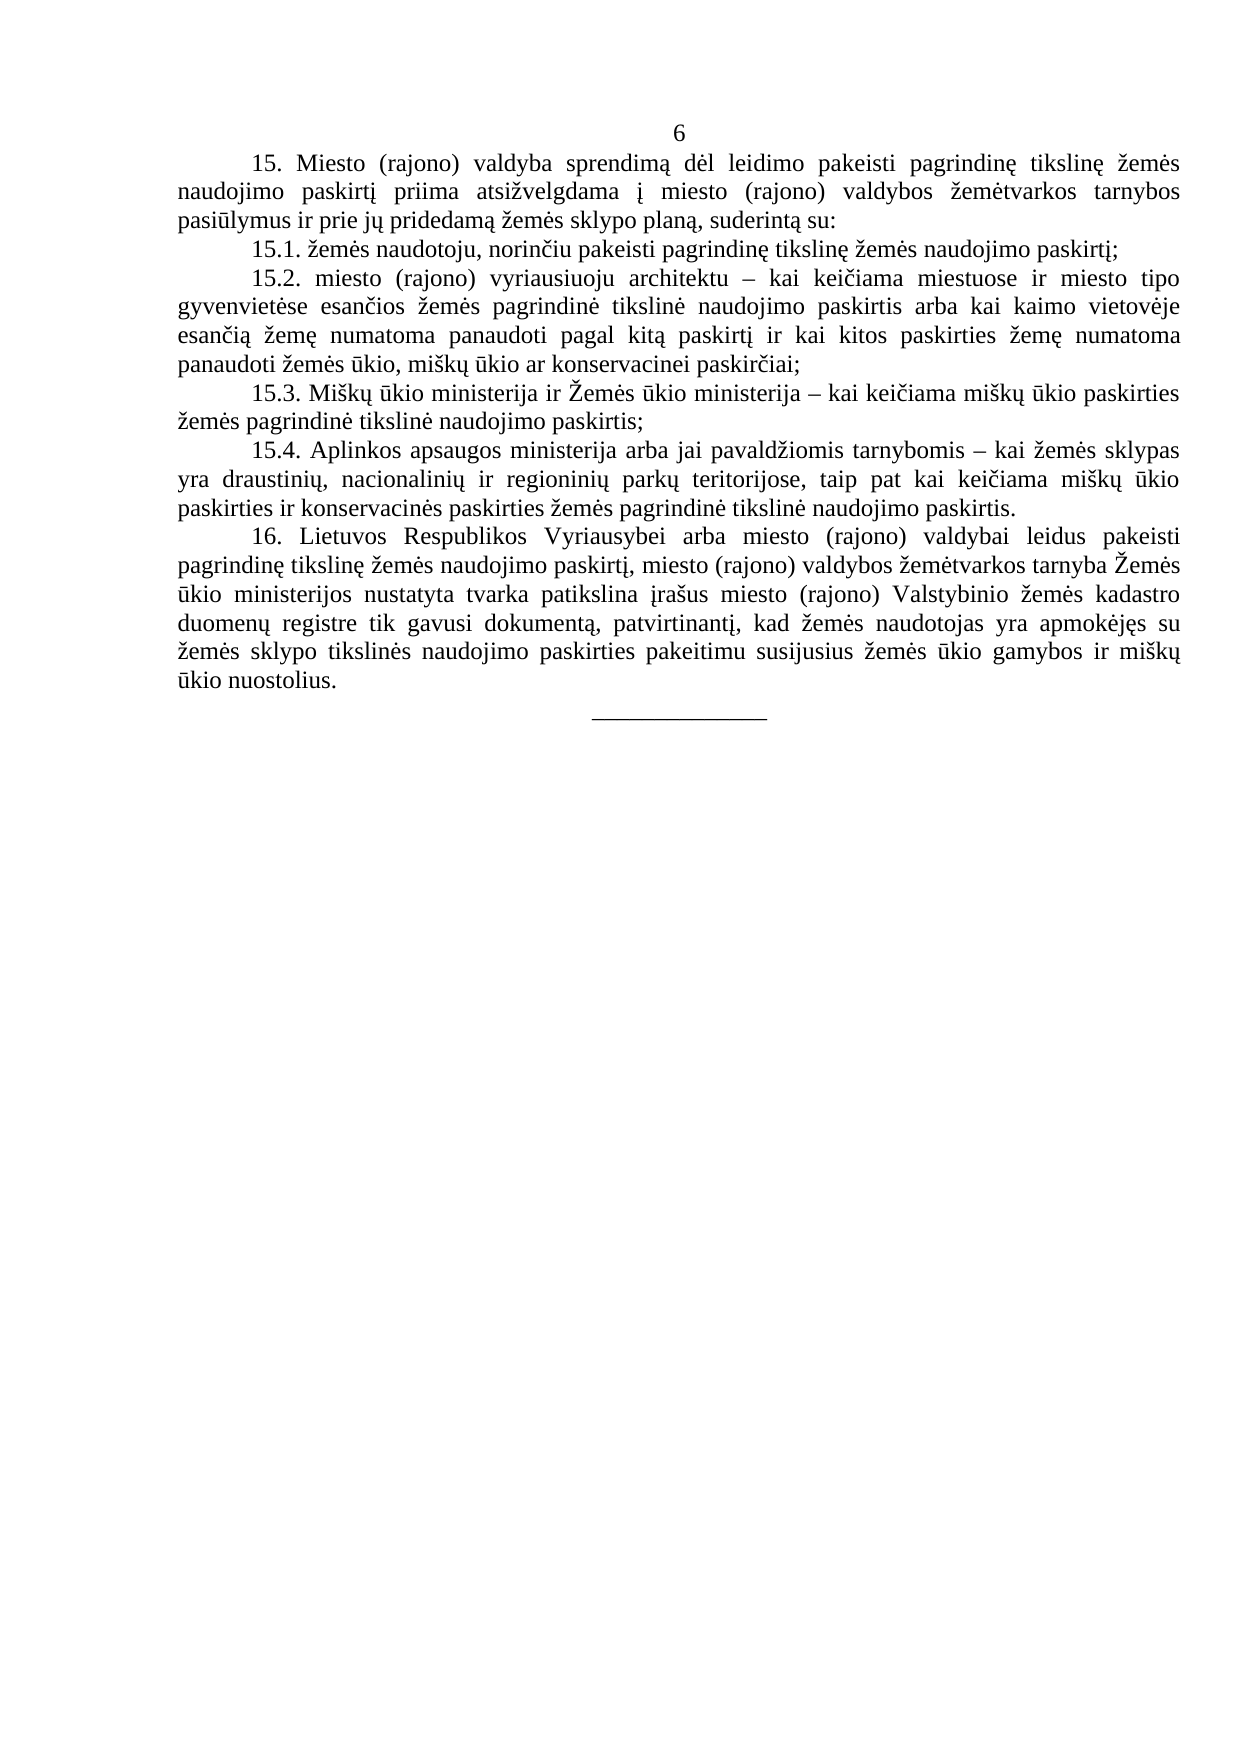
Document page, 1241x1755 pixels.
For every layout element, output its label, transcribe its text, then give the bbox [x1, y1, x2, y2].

text 15.2. miesto (rajono) vyriausiuoju architektu – kai keičiama miestuose ir miesto tipo gyvenvietėse esančios žemės pagrindinė tikslinė naudojimo paskirtis arba kai kaimo vietovėje esančią žemę numatoma panaudoti pagal kitą paskirtį ir kai kitos paskirties žemę numatoma panaudoti žemės ūkio, miškų ūkio ar konservacinei paskirčiai; [177, 263, 1181, 378]
text ______________ [177, 694, 1181, 723]
text 15. Miesto (rajono) valdyba sprendimą dėl leidimo pakeisti pagrindinę tikslinę žemės naudojimo paskirtį priima atsižvelgdama į miesto (rajono) valdybos žemėtvarkos tarnybos pasiūlymus ir prie jų pridedamą žemės sklypo planą, suderintą su: [177, 148, 1181, 234]
text 15.1. žemės naudotoju, norinčiu pakeisti pagrindinę tikslinę žemės naudojimo paskirtį; [177, 234, 1181, 263]
text 16. Lietuvos Respublikos Vyriausybei arba miesto (rajono) valdybai leidus pakeisti pagrindinę tikslinę žemės naudojimo paskirtį, miesto (rajono) valdybos žemėtvarkos tarnyba Žemės ūkio ministerijos nustatyta tvarka patikslina įrašus miesto (rajono) Valstybinio žemės kadastro duomenų registre tik gavusi dokumentą, patvirtinantį, kad žemės naudotojas yra apmokėjęs su žemės sklypo tikslinės naudojimo paskirties pakeitimu susijusius žemės ūkio gamybos ir miškų ūkio nuostolius. [177, 521, 1181, 694]
text 15.3. Miškų ūkio ministerija ir Žemės ūkio ministerija – kai keičiama miškų ūkio paskirties žemės pagrindinė tikslinė naudojimo paskirtis; [177, 378, 1181, 435]
text 15.4. Aplinkos apsaugos ministerija arba jai pavaldžiomis tarnybomis – kai žemės sklypas yra draustinių, nacionalinių ir regioninių parkų teritorijose, taip pat kai keičiama miškų ūkio paskirties ir konservacinės paskirties žemės pagrindinė tikslinė naudojimo paskirtis. [177, 435, 1181, 521]
